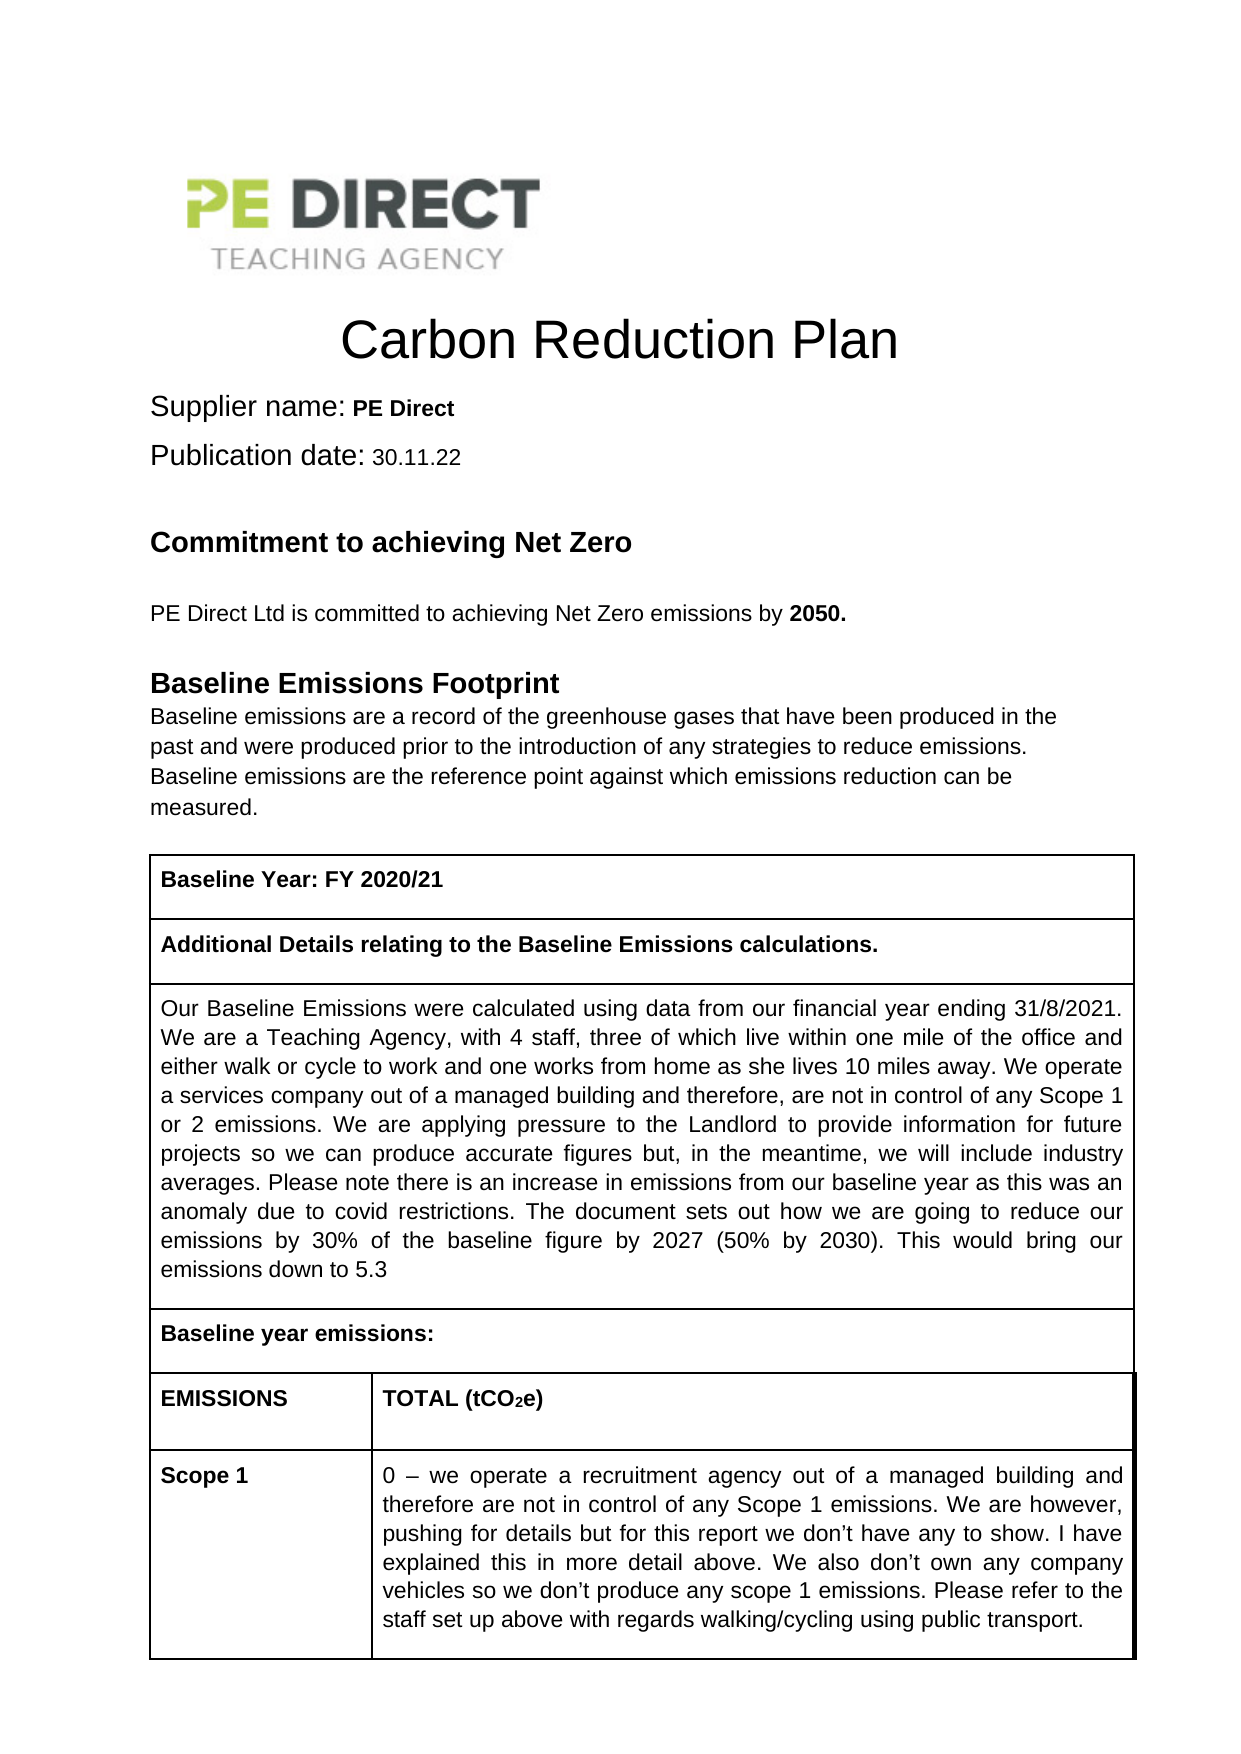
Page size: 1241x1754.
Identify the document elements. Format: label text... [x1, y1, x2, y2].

table_cell Additional Details relating to the Baseline Emissions calculations. [151, 920, 1133, 983]
title Carbon Reduction Plan [150, 308, 1090, 370]
table_cell EMISSIONS [151, 1374, 371, 1449]
text Baseline emissions are a record of the greenhouse gases that have been produced in the past and were produced prior to the introduction of any strategies to reduce emissions. Baseline emissions are the reference point against which emissions reduction can be measured. [150, 703, 1090, 820]
table_cell Our Baseline Emissions were calculated using data from our financial year ending 31/8/2021. We are a Teaching Agency, with 4 staff, three of which live within one mile of the office and either walk or cycle to work and one works from home as she lives 10 miles away. We operate a services company out of a managed building and therefore, are not in control of any Scope 1 or 2 emissions. We are applying pressure to the Landlord to provide information for future projects so we can produce accurate figures but, in the meantime, we will include industry averages. Please note there is an increase in emissions from our baseline year as this was an anomaly due to covid restrictions. The document sets out how we are going to reduce our emissions by 30% of the baseline figure by 2027 (50% by 2030). This would bring our emissions down to 5.3 [151, 985, 1133, 1308]
table_header Baseline Year: FY 2020/21 [151, 856, 1133, 918]
subtitle Commitment to achieving Net Zero [150, 525, 1090, 559]
subtitle Baseline Emissions Footprint [150, 666, 1090, 699]
subtitle PE Direct Ltd is committed to achieving Net Zero emissions by 2050. [150, 599, 1090, 626]
table_cell 0 – we operate a recruitment agency out of a managed building and therefore are not in control of any Scope 1 emissions. We are however, pushing for details but for this report we don’t have any to show. I have explained this in more detail above. We also don’t own any company vehicles so we don’t produce any scope 1 emissions. Please refer to the staff set up above with regards walking/cycling using public transport. [373, 1451, 1132, 1658]
table_cell Baseline year emissions: [151, 1310, 1133, 1372]
table_cell TOTAL (tCO2e) [373, 1374, 1132, 1449]
text Publication date: 30.11.22 [150, 438, 1090, 472]
text Supplier name: PE Direct [150, 389, 1090, 422]
table_cell Scope 1 [151, 1451, 371, 1658]
